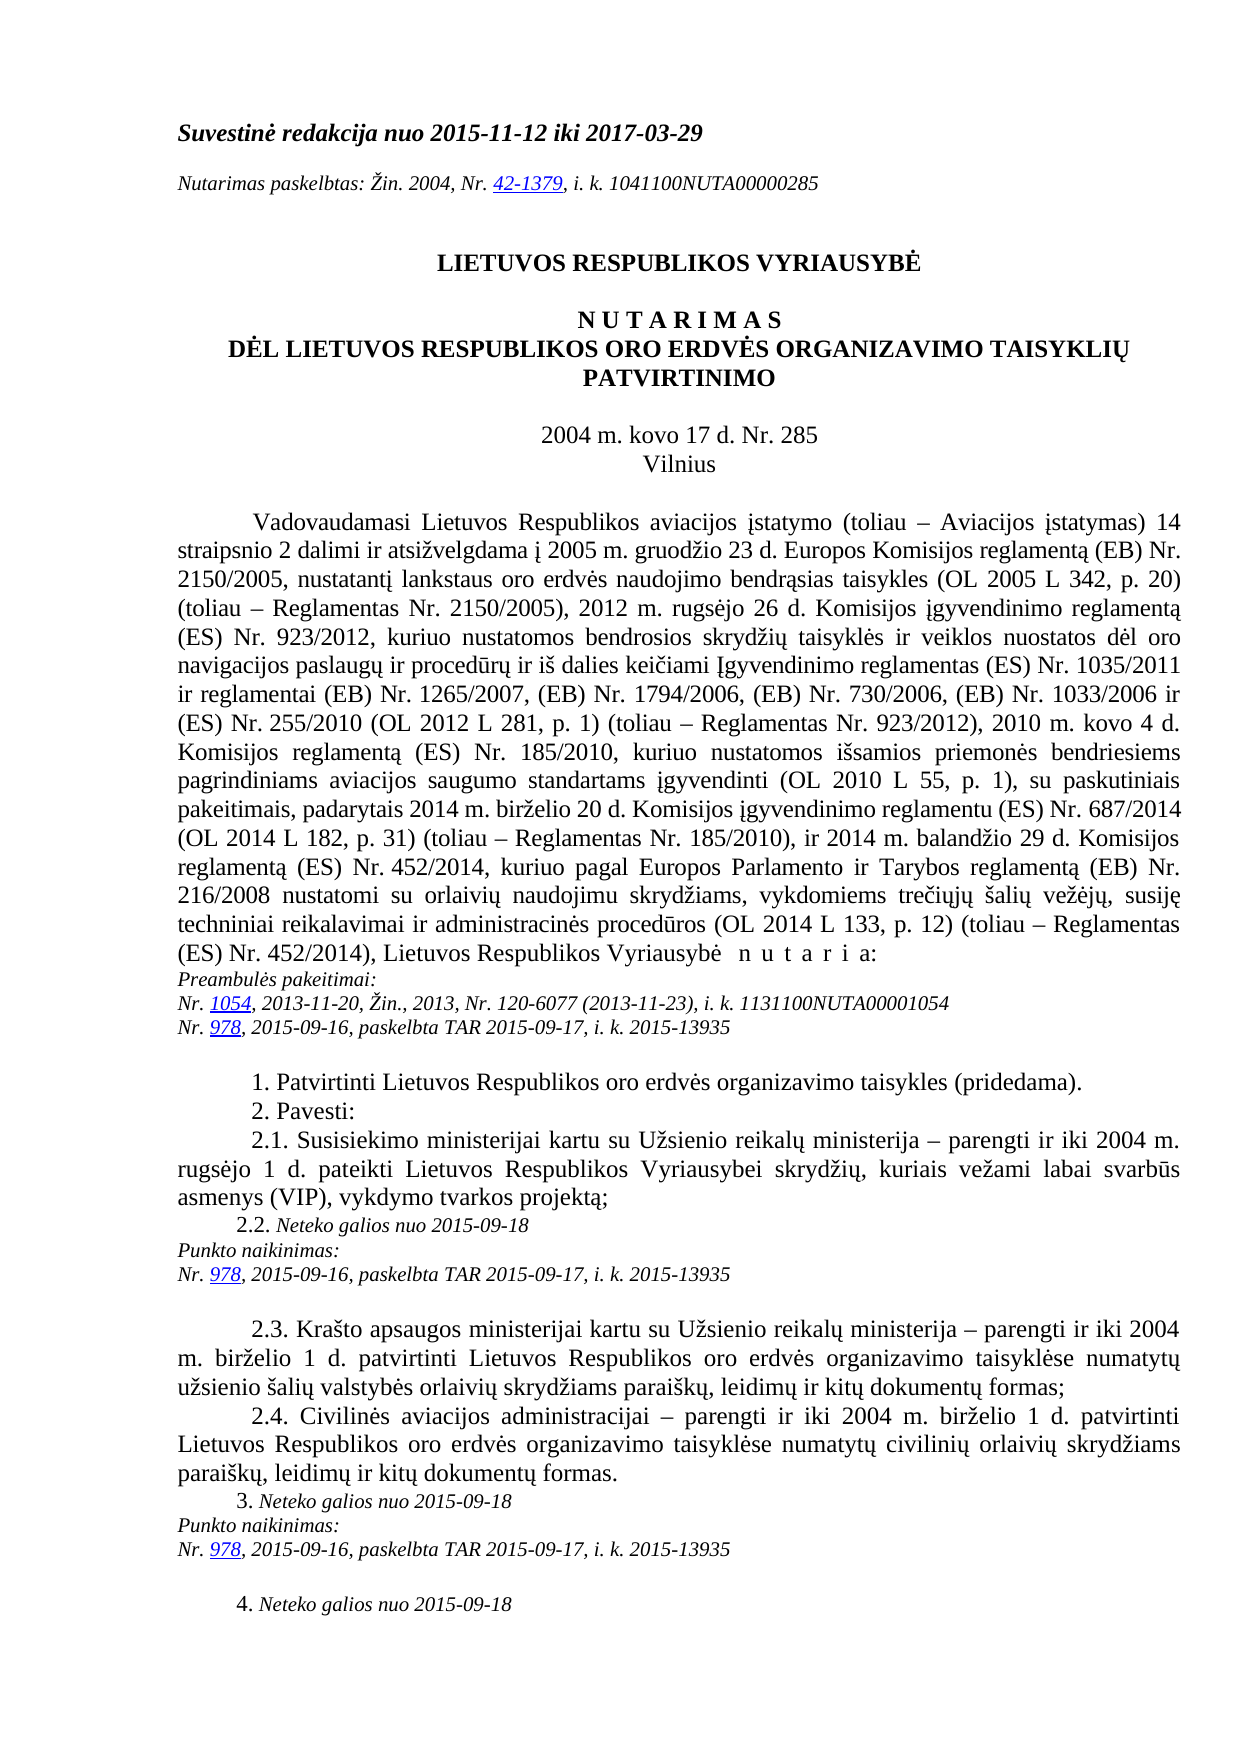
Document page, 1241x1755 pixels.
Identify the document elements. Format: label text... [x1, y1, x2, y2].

text 3. Neteko galios nuo 2015-09-18 [177, 1487, 1181, 1513]
text LIETUVOS RESPUBLIKOS VYRIAUSYBĖ [177, 248, 1181, 277]
text Suvestinė redakcija nuo 2015-11-12 iki 2017-03-29 [177, 118, 1181, 147]
text 1. Patvirtinti Lietuvos Respublikos oro erdvės organizavimo taisykles (pridedama). [177, 1067, 1181, 1096]
text Nr. 978, 2015-09-16, paskelbta TAR 2015-09-17, i. k. 2015-13935 [177, 1537, 1181, 1561]
text Nr. 978, 2015-09-16, paskelbta TAR 2015-09-17, i. k. 2015-13935 [177, 1015, 1181, 1039]
text Nr. 978, 2015-09-16, paskelbta TAR 2015-09-17, i. k. 2015-13935 [177, 1262, 1181, 1286]
text Punkto naikinimas: [177, 1513, 1181, 1537]
text 2. Pavesti: [177, 1096, 1181, 1125]
text 2004 m. kovo 17 d. Nr. 285 [177, 420, 1181, 449]
text Nutarimas paskelbtas: Žin. 2004, Nr. 42-1379, i. k. 1041100NUTA00000285 [177, 171, 1181, 195]
text 2.3. Krašto apsaugos ministerijai kartu su Užsienio reikalų ministerija – parengti ir iki 2004 m. birželio 1 d. patvirtinti Lietuvos Respublikos oro erdvės organizavimo taisyklėse numatytų užsienio šalių valstybės orlaivių skrydžiams paraiškų, leidimų ir kitų dokumentų formas; [177, 1314, 1181, 1401]
text 2.2. Neteko galios nuo 2015-09-18 [177, 1211, 1181, 1238]
text Punkto naikinimas: [177, 1238, 1181, 1262]
text Vadovaudamasi Lietuvos Respublikos aviacijos įstatymo (toliau – Aviacijos įstatymas) 14 straipsnio 2 dalimi ir atsižvelgdama į 2005 m. gruodžio 23 d. Europos Komisijos reglamentą (EB) Nr. 2150/2005, nustatantį lankstaus oro erdvės naudojimo bendrąsias taisykles (OL 2005 L 342, p. 20) (toliau – Reglamentas Nr. 2150/2005), 2012 m. rugsėjo 26 d. Komisijos įgyvendinimo reglamentą (ES) Nr. 923/2012, kuriuo nustatomos bendrosios skrydžių taisyklės ir veiklos nuostatos dėl oro navigacijos paslaugų ir procedūrų ir iš dalies keičiami Įgyvendinimo reglamentas (ES) Nr. 1035/2011 ir reglamentai (EB) Nr. 1265/2007, (EB) Nr. 1794/2006, (EB) Nr. 730/2006, (EB) Nr. 1033/2006 ir (ES) Nr. 255/2010 (OL 2012 L 281, p. 1) (toliau – Reglamentas Nr. 923/2012), 2010 m. kovo 4 d. Komisijos reglamentą (ES) Nr. 185/2010, kuriuo nustatomos išsamios priemonės bendriesiems pagrindiniams aviacijos saugumo standartams įgyvendinti (OL 2010 L 55, p. 1), su paskutiniais pakeitimais, padarytais 2014 m. birželio 20 d. Komisijos įgyvendinimo reglamentu (ES) Nr. 687/2014 (OL 2014 L 182, p. 31) (toliau – Reglamentas Nr. 185/2010), ir 2014 m. balandžio 29 d. Komisijos reglamentą (ES) Nr. 452/2014, kuriuo pagal Europos Parlamento ir Tarybos reglamentą (EB) Nr. 216/2008 nustatomi su orlaivių naudojimu skrydžiams, vykdomiems trečiųjų šalių vežėjų, susiję techniniai reikalavimai ir administracinės procedūros (OL 2014 L 133, p. 12) (toliau – Reglamentas (ES) Nr. 452/2014), Lietuvos Respublikos Vyriausybė nutaria: [177, 507, 1181, 967]
text Nr. 1054, 2013-11-20, Žin., 2013, Nr. 120-6077 (2013-11-23), i. k. 1131100NUTA00001054 [177, 991, 1181, 1015]
text N U T A R I M A S [177, 305, 1181, 334]
text Preambulės pakeitimai: [177, 967, 1181, 991]
text 2.4. Civilinės aviacijos administracijai – parengti ir iki 2004 m. birželio 1 d. patvirtinti Lietuvos Respublikos oro erdvės organizavimo taisyklėse numatytų civilinių orlaivių skrydžiams paraiškų, leidimų ir kitų dokumentų formas. [177, 1401, 1181, 1487]
text Vilnius [177, 449, 1181, 478]
text 4. Neteko galios nuo 2015-09-18 [177, 1590, 1181, 1617]
text DĖL LIETUVOS RESPUBLIKOS ORO ERDVĖS ORGANIZAVIMO TAISYKLIŲ PATVIRTINIMO [177, 334, 1181, 392]
text 2.1. Susisiekimo ministerijai kartu su Užsienio reikalų ministerija – parengti ir iki 2004 m. rugsėjo 1 d. pateikti Lietuvos Respublikos Vyriausybei skrydžių, kuriais vežami labai svarbūs asmenys (VIP), vykdymo tvarkos projektą; [177, 1125, 1181, 1211]
